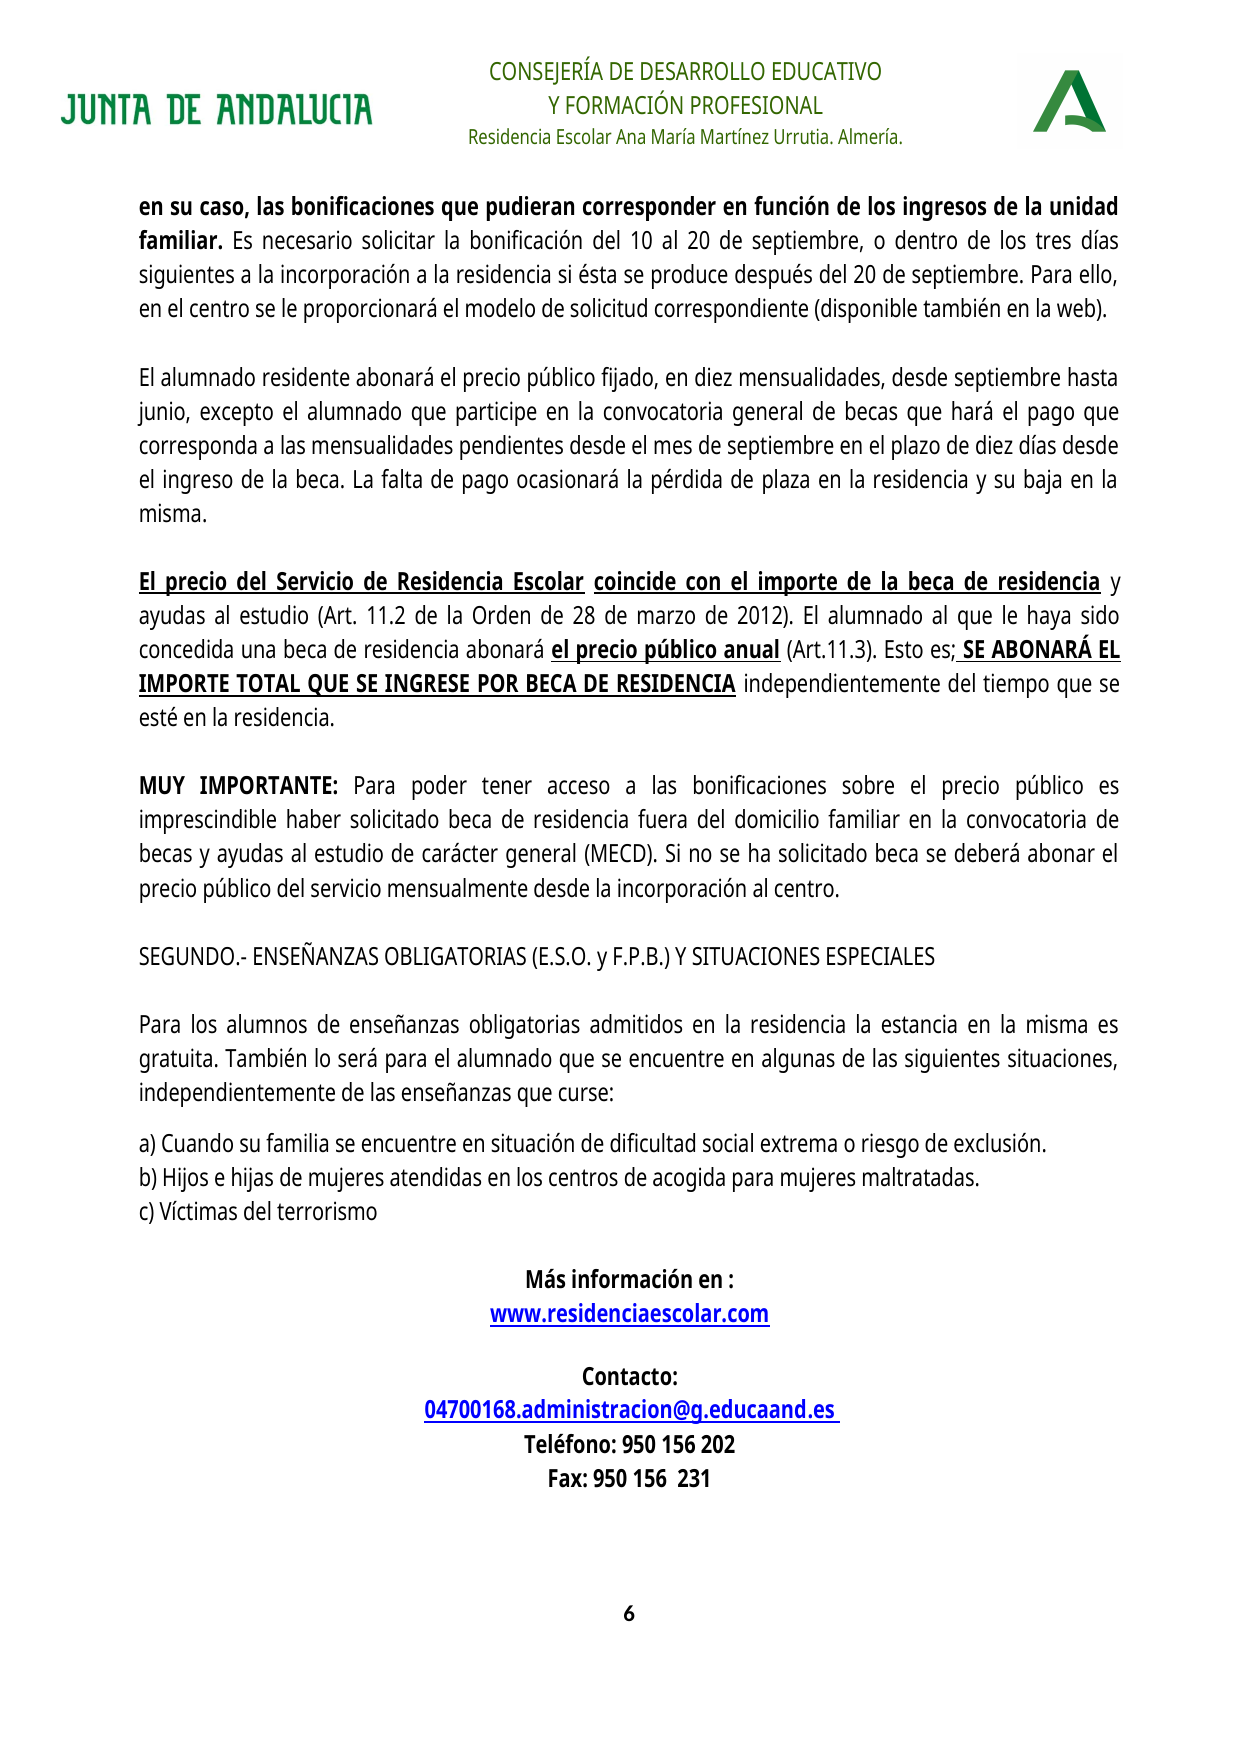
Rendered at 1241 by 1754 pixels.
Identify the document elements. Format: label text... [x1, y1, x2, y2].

picture [60, 85, 377, 132]
table_cell EL CENTRO El artículo 120.1 de la Ley 17/2007, de 10 de diciembre, de Educación de Andalucía, establece que las residencias escolares existentes son centros públicos que acogen en régimen de familia sustitutoria a aquellos alumnos y alumnas que cursan estudios postobligatorios fuera de su lugar de origen o a aquellos otros de enseñanzas obligatorias cuyas situaciones personales o familiares así lo aconsejen. La Residencia Escolar Ana María Martínez Urrutia está ubicada en el recinto educativo Finca Santa Isabel, junto a la Delegación de Educación de Almería, en la parte alta de la Avenida de Federico García Lorca, junto a la salida 443 de la autovía A7. Los servicios y actividades que ofrece la Residencia son: Alojamiento en habitaciones compartidas con baño, armarios empotrados y pupitres individuales. Todas exteriores. Manutención completa de lunes a viernes. Los menús son elaborados en nuestra cocina, por personal propio y supervisados por nutricionista titulada. Biblioteca con servicio de consulta y préstamo. Sala de informática con ordenadores conectados a Internet. Wifi en todo el recinto Salón de actividades múltiples equipada con equipo de audio y video Sala de TV y estar, con juegos de mesa. Sala de fitness Salones de juegos (billar, tenis de mesa y futbolín) Apoyo al estudio a cargo de educadores y personal especializado. Programas de refuerzo y recuperación. Clases de inglés, en determinados periodos del curso. Actividades formativas como cursos, conferencias y talleres. Actividades deportivas a cargo de monitores titulados (baloncesto, fútbol sala, tenis), en determinados períodos del curso escolar. Actividades recreativas como teatro, musicales, excursiones o fiestas conmemorativas. Existe un Reglamento de Organización y Funcionamiento y unas Normas de Convivencia que es preciso respetar en aras del bienestar de todos. Para el ingreso en la Residencia el alumnado ha de asumir determinados compromisos: Asistir regularmente al IES en que están escolarizados y a las actividades de estudio de la residencia. Respetar la autoridad y las orientaciones del personal de la residencia, en especial las emanadas del personal docente. Respetar la libertad de conciencia, las convicciones religiosas y morales y la dignidad, integridad e intimidad de todos los miembros de la comunidad educativa, así como la igualdad entre hombres y mujeres. Respetar las normas de organización, convivencia y disciplina de la residencia. Los alumnos, o los padres y tutores en caso de menores de edad, responderán de los daños y perjuicios ocasionados a terceros. Utilizar adecuadamente las instalaciones y los recursos materiales de la residencia, contribuyendo a su conservación y mantenimiento. Los alumnos responderán individual o solidariamente de los desperfectos y roturas de los que sean responsables, tanto en las zonas comunes como en las habitaciones. Custodiar sus pertenencias y objetos de valor. La residencia no responde de sustracciones que se produzcan a causa de negligencias u omisiones de vigilancia de los propietarios. Participar en la vida de la residencia, en especial en las actividades organizadas por la misma y fomentar el compañerismo y la amistad. Llevar a cabo prácticas saludables absteniéndose de fumar y consumir bebidas alcohólicas en todo el recinto escolar. Contribuir a hacer efectivas las medidas de seguridad puestas en marcha en el centro no realizando conductas que pongan en peligro al resto del alumnado o al personal de la residencia. No introducir en la residencia estupefacientes, alcohol u otras sustancias prohibidas por las normas en vigor. El régimen de entradas y salidas ordinarias del centro depende de la edad del alumnado y es el siguiente: Por regla general, los alumnos ingresarán en la residencia bien los domingos de 20:30 a 22:00 o los lunes a partir de las 7:00 horas. También se podrán efectuar llegadas cualquier otro día por causas justificadas, siempre dentro del horario de apertura del centro. Los viernes, a las 17:00 se cierra el centro por lo que el alumnado regresará a sus domicilios después de la comida. Abandonarán las habitaciones a las 16:30 y la residencia a 17:00. ENTREGA DE LA DOCUMENTACIÓN EN LA RESIDENCIA Los alumnos a quienes se haya adjudicado una plaza en la Residencia deberán entregar la documentación que se especifica más abajo EN LOS MISMOS PLAZOS DE FORMALIZACIÓN DE LA MATRICULA EN EL IES *. Documentación a entregar en la Residencia: (Sin TODA esta documentación NO se podrá ingresar) Fotocopia de la hoja de matrícula en el IES * Ficha de alumno cumplimentada (mayor o menor) Hoja de autorizaciones (mayor o menor) Compromiso firmado por el alumno y por padre, madre o tutor, en caso de menores de edad. Hoja de información sobre protección de datos, firmada. Cuatro fotografías (una de ellas pegada en la ficha del alumno) Resguardo de haber solicitado la beca Modelo de solicitud de bonificación del precio público ** La documentación anterior se puede descargar junto a estas instrucciones. Se sugiere entregarla en la residencia el mismo día de formalización de la matrícula en el Instituto y, en todo caso dentro del plazo de matriculación en el IES. **Muy importante: El resguardo de solicitud de beca es un documento imprescindible que el alumnado ha de entregar en Secretaría en cuanto disponga de él. NO SOLICITAR BECA IMPIDE ACCEDER AL SISTEMA DE BONIFICACIONES DEL PRECIO PÚBLICO DE RESIDENCIA, y por tanto la obligatoriedad de abonar el precio público mensualmente desde el primer día. INCORPORACIÓN Los alumnos con matrícula en el IES y TODA la documentación entregada en la residencia, se incorporarán a la misma el día 15 de septiembre, de 9:30 a 13:30 horas. El alumnado deberá estar en la residencia a las 9:30, momento este en el que será informado por su educador/a de la hora a la que se le asignará habitación y podrá instalarse en ella. LA NO PRESENTACIÓN ESTE PRIMER DÍA OCASIONARÁ LA PERDIDA DE LA PLAZA EN LA RESIDENCIA. En el supuesto de no estar matriculados en el IES por no tener aún puesto escolar adjudicado, los alumnos no se incorporarán a la residencia el primer día lectivo sino que habrán de esperar a tener formalizada su matrícula en los estudios que figuran en su solicitud y para los que se les asignó la plaza. Para que se les reserve la plaza de residencia hasta que tengan formalizada la matrícula del IES, habrán de comunicarlo personalmente, por fax (950 156 231), correo electrónico (04700168.administracion@g.educaand.es ) o teléfono 950 156 202. Al incorporarse a la residencia deberán traer, además de ropa y útiles personales: Un juego de sábanas para cama de 190 x 90 cm (obligatorio) Almohada Colcha o edredón Toallas Un flexo (lámpara) para estudio Un candado para armario empotrado Enseres de higiene personal. MUY IMPORTANTE: El alumnado que renuncie a la plaza de residencia debe comunicarlo en el plazo más breve posible y, en todo caso, antes de la finalización del mes de octubre en la dirección 4700168.administracion@g.educaand.es PRECIO PUBLICO (Decreto 54/2012, art. 99) PRIMERO.- ENSEÑANZAS POSTOBLIGATORIAS (BACHILLERATO Y CICLOS FORMATIVOS DE FORMACIÓN PROFESIONAL) De conformidad con lo establecido en el artículo 120.2 de la Ley 17/2007, de 10 de diciembre, el alumnado de enseñanzas posobligatorias contribuirá a la financiación de las plazas de residencia escolar mediante el abono de los precios que se determinen para cada etapa educativa, que tendrán la consideración de precios públicos a efectos de lo dispuesto en la Ley 4/1988, de 5 de julio de Tasas y Precios Públicos de la Comunidad Autónoma de Andalucía. A dichos precios públicos se le aplicarán, en su caso, las bonificaciones que pudieran corresponder en función de los ingresos de la unidad familiar. Es necesario solicitar la bonificación del 10 al 20 de septiembre, o dentro de los tres días siguientes a la incorporación a la residencia si ésta se produce después del 20 de septiembre. Para ello, en el centro se le proporcionará el modelo de solicitud correspondiente (disponible también en la web). El alumnado residente abonará el precio público fijado, en diez mensualidades, desde septiembre hasta junio, excepto el alumnado que participe en la convocatoria general de becas que hará el pago que corresponda a las mensualidades pendientes desde el mes de septiembre en el plazo de diez días desde el ingreso de la beca. La falta de pago ocasionará la pérdida de plaza en la residencia y su baja en la misma. El precio del Servicio de Residencia Escolar coincide con el importe de la beca de residencia y ayudas al estudio (Art. 11.2 de la Orden de 28 de marzo de 2012). El alumnado al que le haya sido concedida una beca de residencia abonará el precio público anual (Art.11.3). Esto es; SE ABONARÁ EL IMPORTE TOTAL QUE SE INGRESE POR BECA DE RESIDENCIA independientemente del tiempo que se esté en la residencia. MUY IMPORTANTE: Para poder tener acceso a las bonificaciones sobre el precio público es imprescindible haber solicitado beca de residencia fuera del domicilio familiar en la convocatoria de becas y ayudas al estudio de carácter general (MECD). Si no se ha solicitado beca se deberá abonar el precio público del servicio mensualmente desde la incorporación al centro. SEGUNDO.- ENSEÑANZAS OBLIGATORIAS (E.S.O. y F.P.B.) Y SITUACIONES ESPECIALES Para los alumnos de enseñanzas obligatorias admitidos en la residencia la estancia en la misma es gratuita. También lo será para el alumnado que se encuentre en algunas de las siguientes situaciones, independientemente de las enseñanzas que curse: a) Cuando su familia se encuentre en situación de dificultad social extrema o riesgo de exclusión. b) Hijos e hijas de mujeres atendidas en los centros de acogida para mujeres maltratadas. c) Víctimas del terrorismo Más información en : www.residenciaescolar.com Contacto: 04700168.administracion@g.educaand.es Teléfono: 950 156 202 Fax: 950 156 231 [127, 177, 1132, 1506]
picture [1016, 53, 1123, 149]
